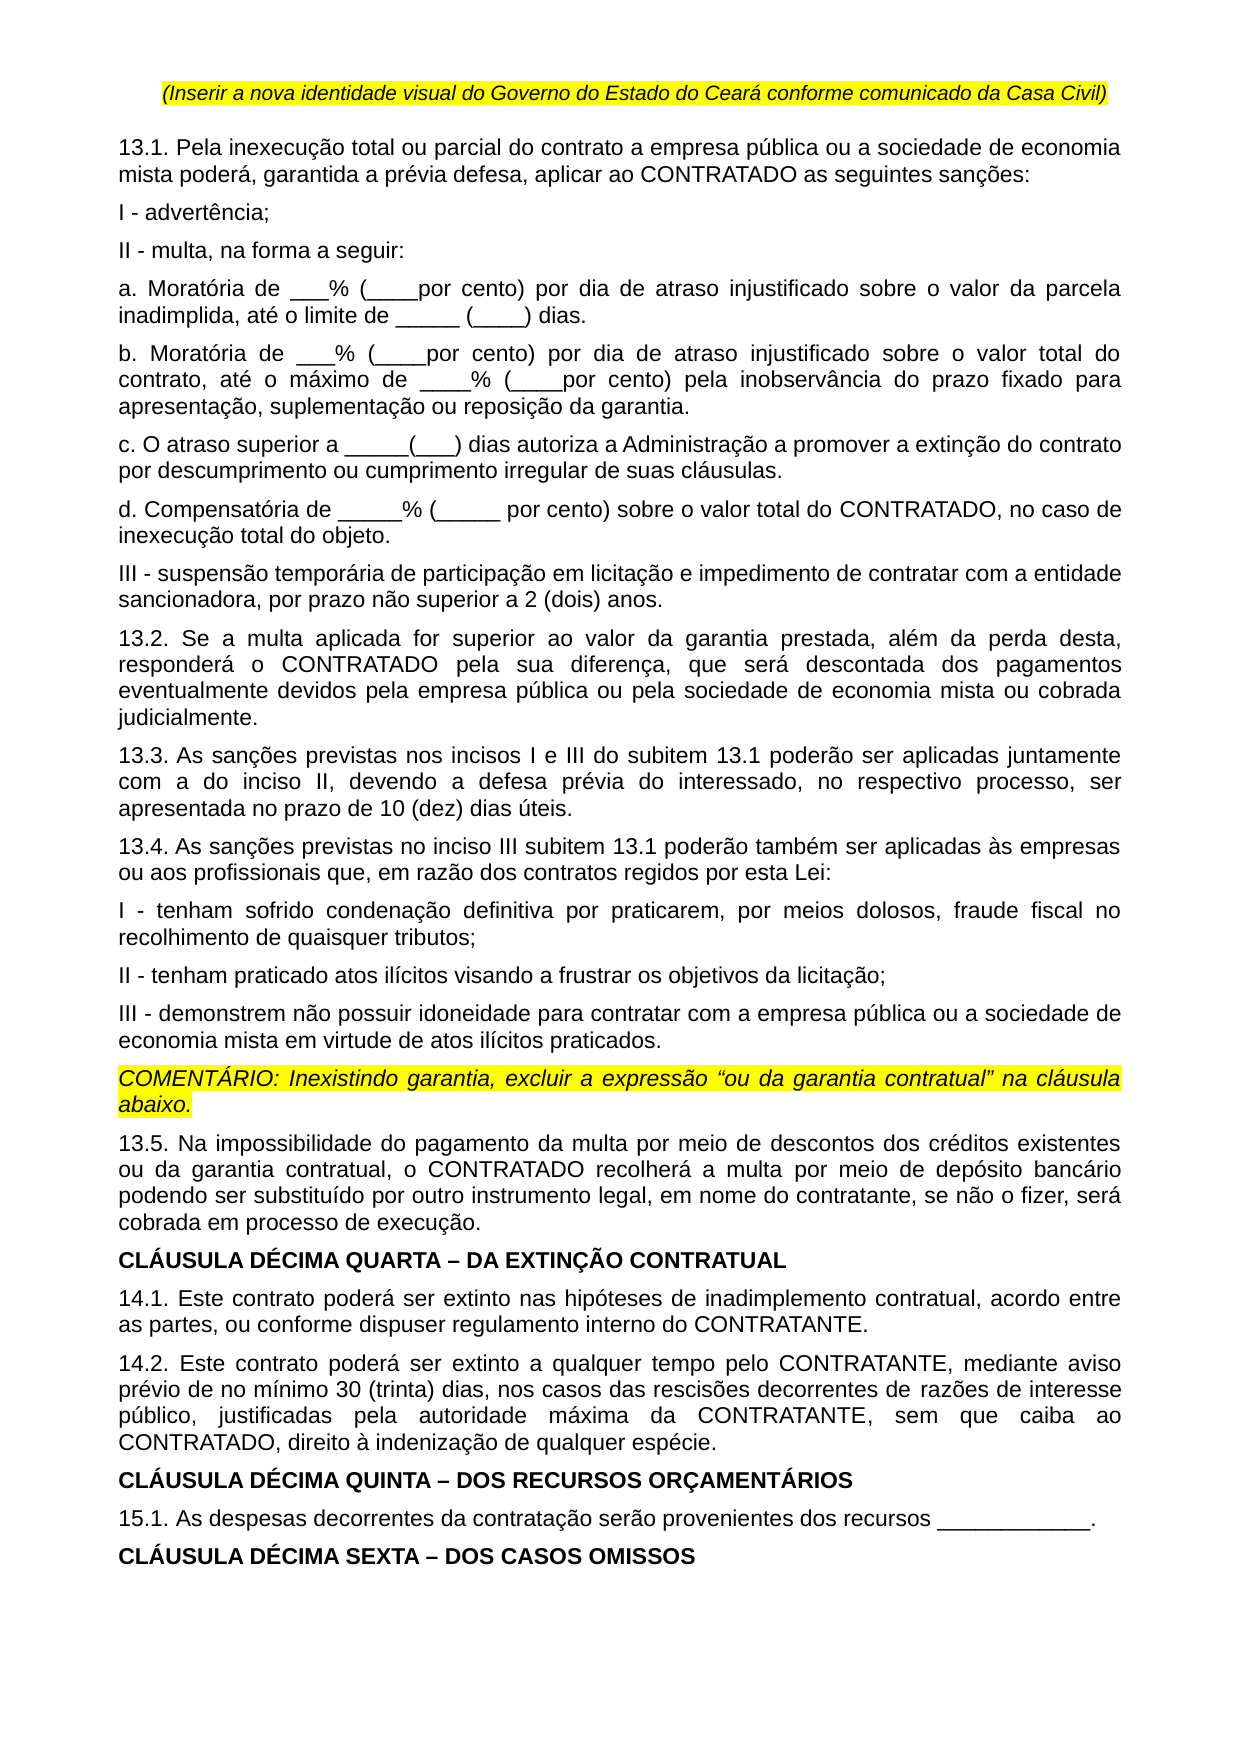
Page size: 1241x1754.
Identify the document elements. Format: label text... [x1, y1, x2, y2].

text I - advertência; [118, 199, 1122, 225]
text a. Moratória de ___% (____por cento) por dia de atraso injustificado sobre o valor da parcela inadimplida, até o limite de _____ (____) dias. [118, 275, 1122, 328]
text d. Compensatória de _____% (_____ por cento) sobre o valor total do CONTRATADO, no caso de inexecução total do objeto. [118, 496, 1122, 548]
text III - suspensão temporária de participação em licitação e impedimento de contratar com a entidade sancionadora, por prazo não superior a 2 (dois) anos. [118, 560, 1122, 613]
text CLÁUSULA DÉCIMA QUARTA – DA EXTINÇÃO CONTRATUAL [118, 1247, 1122, 1273]
text 13.3. As sanções previstas nos incisos I e III do subitem 13.1 poderão ser aplicadas juntamente com a do inciso II, devendo a defesa prévia do interessado, no respectivo processo, ser apresentada no prazo de 10 (dez) dias úteis. [118, 742, 1122, 821]
text 14.1. Este contrato poderá ser extinto nas hipóteses de inadimplemento contratual, acordo entre as partes, ou conforme dispuser regulamento interno do CONTRATANTE. [118, 1285, 1122, 1338]
text 15.1. As despesas decorrentes da contratação serão provenientes dos recursos ____________. [118, 1505, 1122, 1531]
text CLÁUSULA DÉCIMA QUINTA – DOS RECURSOS ORÇAMENTÁRIOS [118, 1467, 1122, 1493]
text 13.2. Se a multa aplicada for superior ao valor da garantia prestada, além da perda desta, responderá o CONTRATADO pela sua diferença, que será descontada dos pagamentos eventualmente devidos pela empresa pública ou pela sociedade de economia mista ou cobrada judicialmente. [118, 625, 1122, 730]
text c. O atraso superior a _____(___) dias autoriza a Administração a promover a extinção do contrato por descumprimento ou cumprimento irregular de suas cláusulas. [118, 431, 1122, 484]
text I - tenham sofrido condenação definitiva por praticarem, por meios dolosos, fraude fiscal no recolhimento de quaisquer tributos; [118, 897, 1122, 950]
text III - demonstrem não possuir idoneidade para contratar com a empresa pública ou a sociedade de economia mista em virtude de atos ilícitos praticados. [118, 1000, 1122, 1053]
text COMENTÁRIO: Inexistindo garantia, excluir a expressão “ou da garantia contratual” na cláusula abaixo. [118, 1065, 1122, 1118]
text II - multa, na forma a seguir: [118, 237, 1122, 263]
text 13.1. Pela inexecução total ou parcial do contrato a empresa pública ou a sociedade de economia mista poderá, garantida a prévia defesa, aplicar ao CONTRATADO as seguintes sanções: [118, 134, 1122, 187]
text b. Moratória de ___% (____por cento) por dia de atraso injustificado sobre o valor total do contrato, até o máximo de ____% (____por cento) pela inobservância do prazo fixado para apresentação, suplementação ou reposição da garantia. [118, 340, 1122, 419]
text CLÁUSULA DÉCIMA SEXTA – DOS CASOS OMISSOS [118, 1543, 1122, 1570]
text 14.2. Este contrato poderá ser extinto a qualquer tempo pelo CONTRATANTE, mediante aviso prévio de no mínimo 30 (trinta) dias, nos casos das rescisões decorrentes de razões de interesse público, justificadas pela autoridade máxima da CONTRATANTE, sem que caiba ao CONTRATADO, direito à indenização de qualquer espécie. [118, 1349, 1122, 1455]
text II - tenham praticado atos ilícitos visando a frustrar os objetivos da licitação; [118, 962, 1122, 988]
text 13.5. Na impossibilidade do pagamento da multa por meio de descontos dos créditos existentes ou da garantia contratual, o CONTRATADO recolherá a multa por meio de depósito bancário podendo ser substituído por outro instrumento legal, em nome do contratante, se não o fizer, será cobrada em processo de execução. [118, 1129, 1122, 1235]
text 13.4. As sanções previstas no inciso III subitem 13.1 poderão também ser aplicadas às empresas ou aos profissionais que, em razão dos contratos regidos por esta Lei: [118, 833, 1122, 886]
